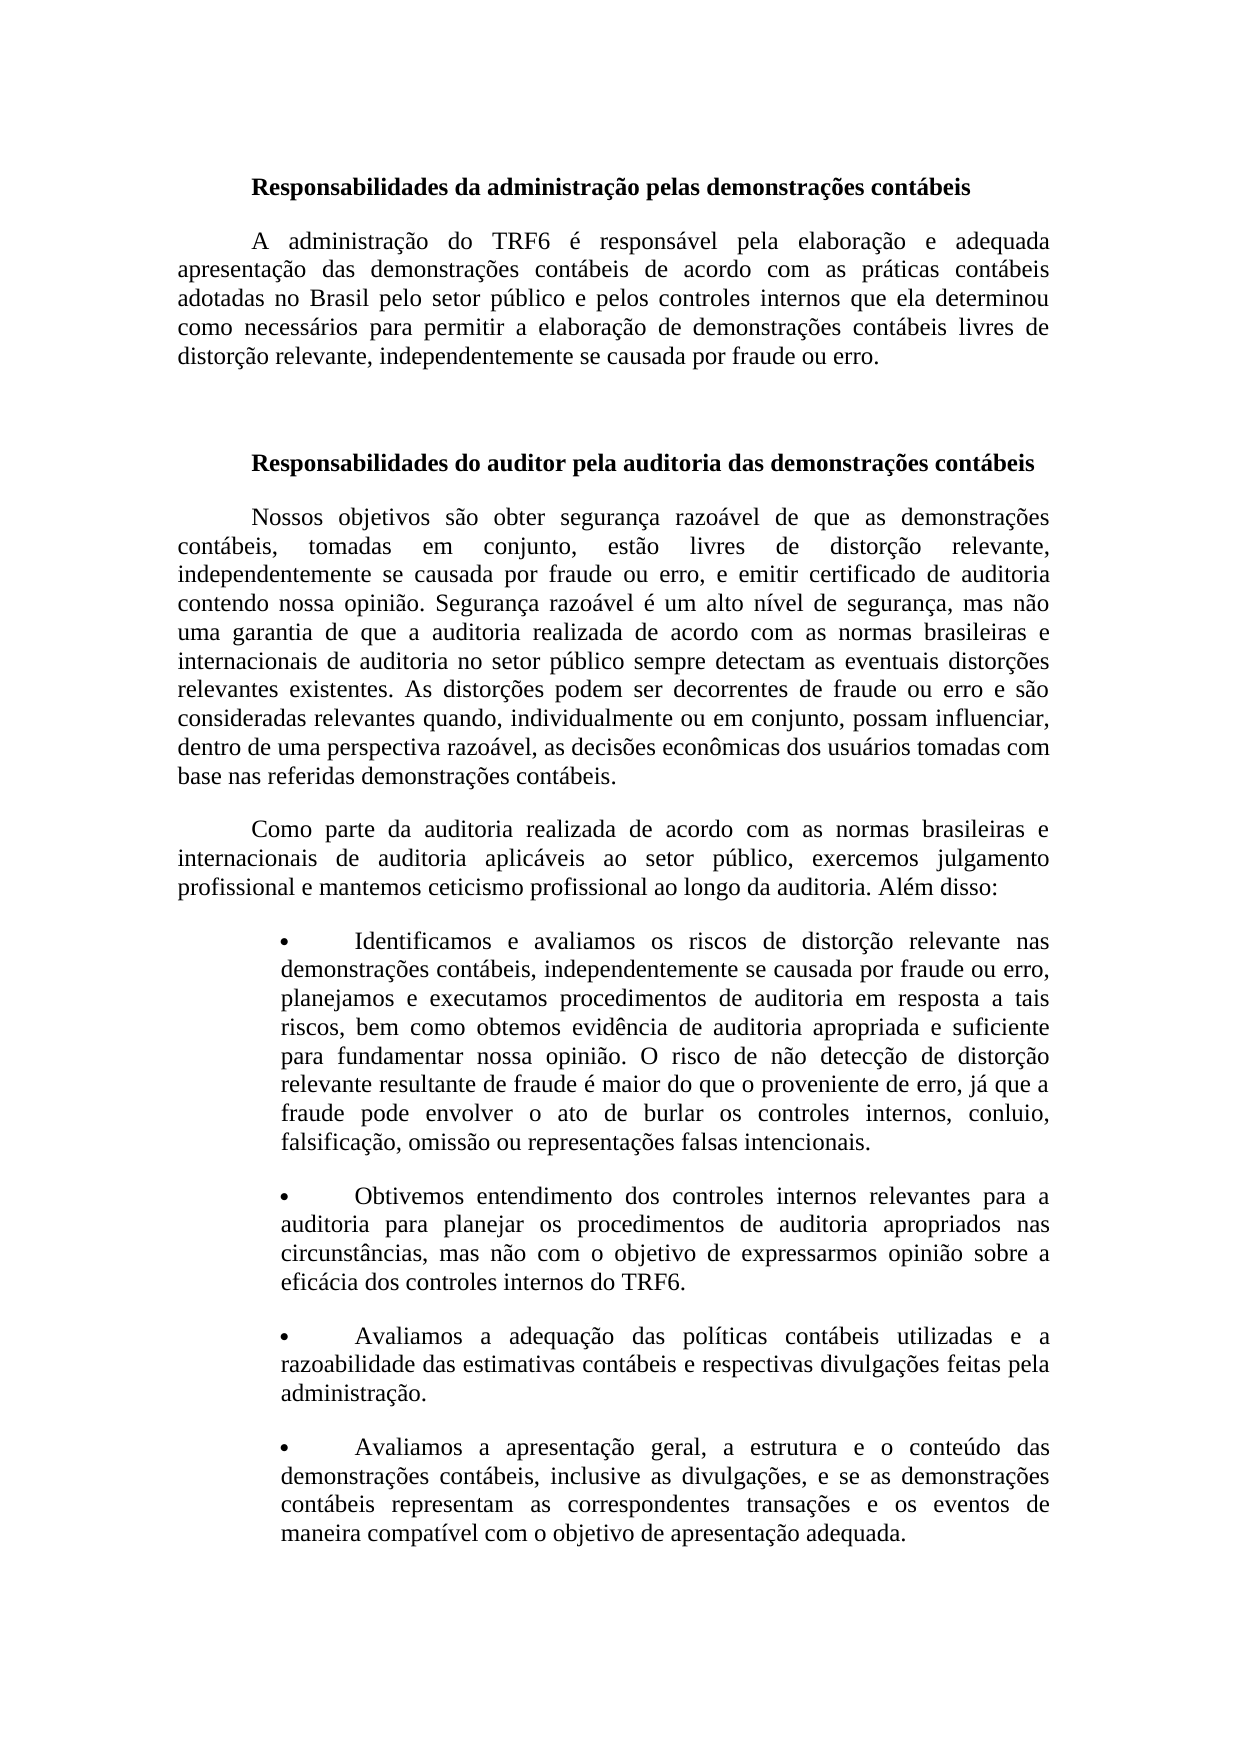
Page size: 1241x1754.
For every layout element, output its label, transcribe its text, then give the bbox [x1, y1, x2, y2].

list Obtivemos entendimento dos controles internos relevantes para a auditoria para planejar os procedimentos de auditoria apropriados nas circunstâncias, mas não com o objetivo de expressarmos opinião sobre a eficácia dos controles internos do TRF6. [281, 1181, 1051, 1296]
text A administração do TRF6 é responsável pela elaboração e adequada apresentação das demonstrações contábeis de acordo com as práticas contábeis adotadas no Brasil pelo setor público e pelos controles internos que ela determinou como necessários para permitir a elaboração de demonstrações contábeis livres de distorção relevante, independentemente se causada por fraude ou erro. [177, 226, 1051, 369]
text Responsabilidades do auditor pela auditoria das demonstrações contábeis [177, 448, 1051, 477]
text Responsabilidades da administração pelas demonstrações contábeis [177, 172, 1051, 201]
list Avaliamos a apresentação geral, a estrutura e o conteúdo das demonstrações contábeis, inclusive as divulgações, e se as demonstrações contábeis representam as correspondentes transações e os eventos de maneira compatível com o objetivo de apresentação adequada. [281, 1432, 1051, 1547]
text Nossos objetivos são obter segurança razoável de que as demonstrações contábeis, tomadas em conjunto, estão livres de distorção relevante, independentemente se causada por fraude ou erro, e emitir certificado de auditoria contendo nossa opinião. Segurança razoável é um alto nível de segurança, mas não uma garantia de que a auditoria realizada de acordo com as normas brasileiras e internacionais de auditoria no setor público sempre detectam as eventuais distorções relevantes existentes. As distorções podem ser decorrentes de fraude ou erro e são consideradas relevantes quando, individualmente ou em conjunto, possam influenciar, dentro de uma perspectiva razoável, as decisões econômicas dos usuários tomadas com base nas referidas demonstrações contábeis. [177, 502, 1051, 789]
list Avaliamos a adequação das políticas contábeis utilizadas e a razoabilidade das estimativas contábeis e respectivas divulgações feitas pela administração. [281, 1321, 1051, 1407]
list Identificamos e avaliamos os riscos de distorção relevante nas demonstrações contábeis, independentemente se causada por fraude ou erro, planejamos e executamos procedimentos de auditoria em resposta a tais riscos, bem como obtemos evidência de auditoria apropriada e suficiente para fundamentar nossa opinião. O risco de não detecção de distorção relevante resultante de fraude é maior do que o proveniente de erro, já que a fraude pode envolver o ato de burlar os controles internos, conluio, falsificação, omissão ou representações falsas intencionais. [281, 926, 1051, 1156]
text Como parte da auditoria realizada de acordo com as normas brasileiras e internacionais de auditoria aplicáveis ao setor público, exercemos julgamento profissional e mantemos ceticismo profissional ao longo da auditoria. Além disso: [177, 814, 1051, 901]
